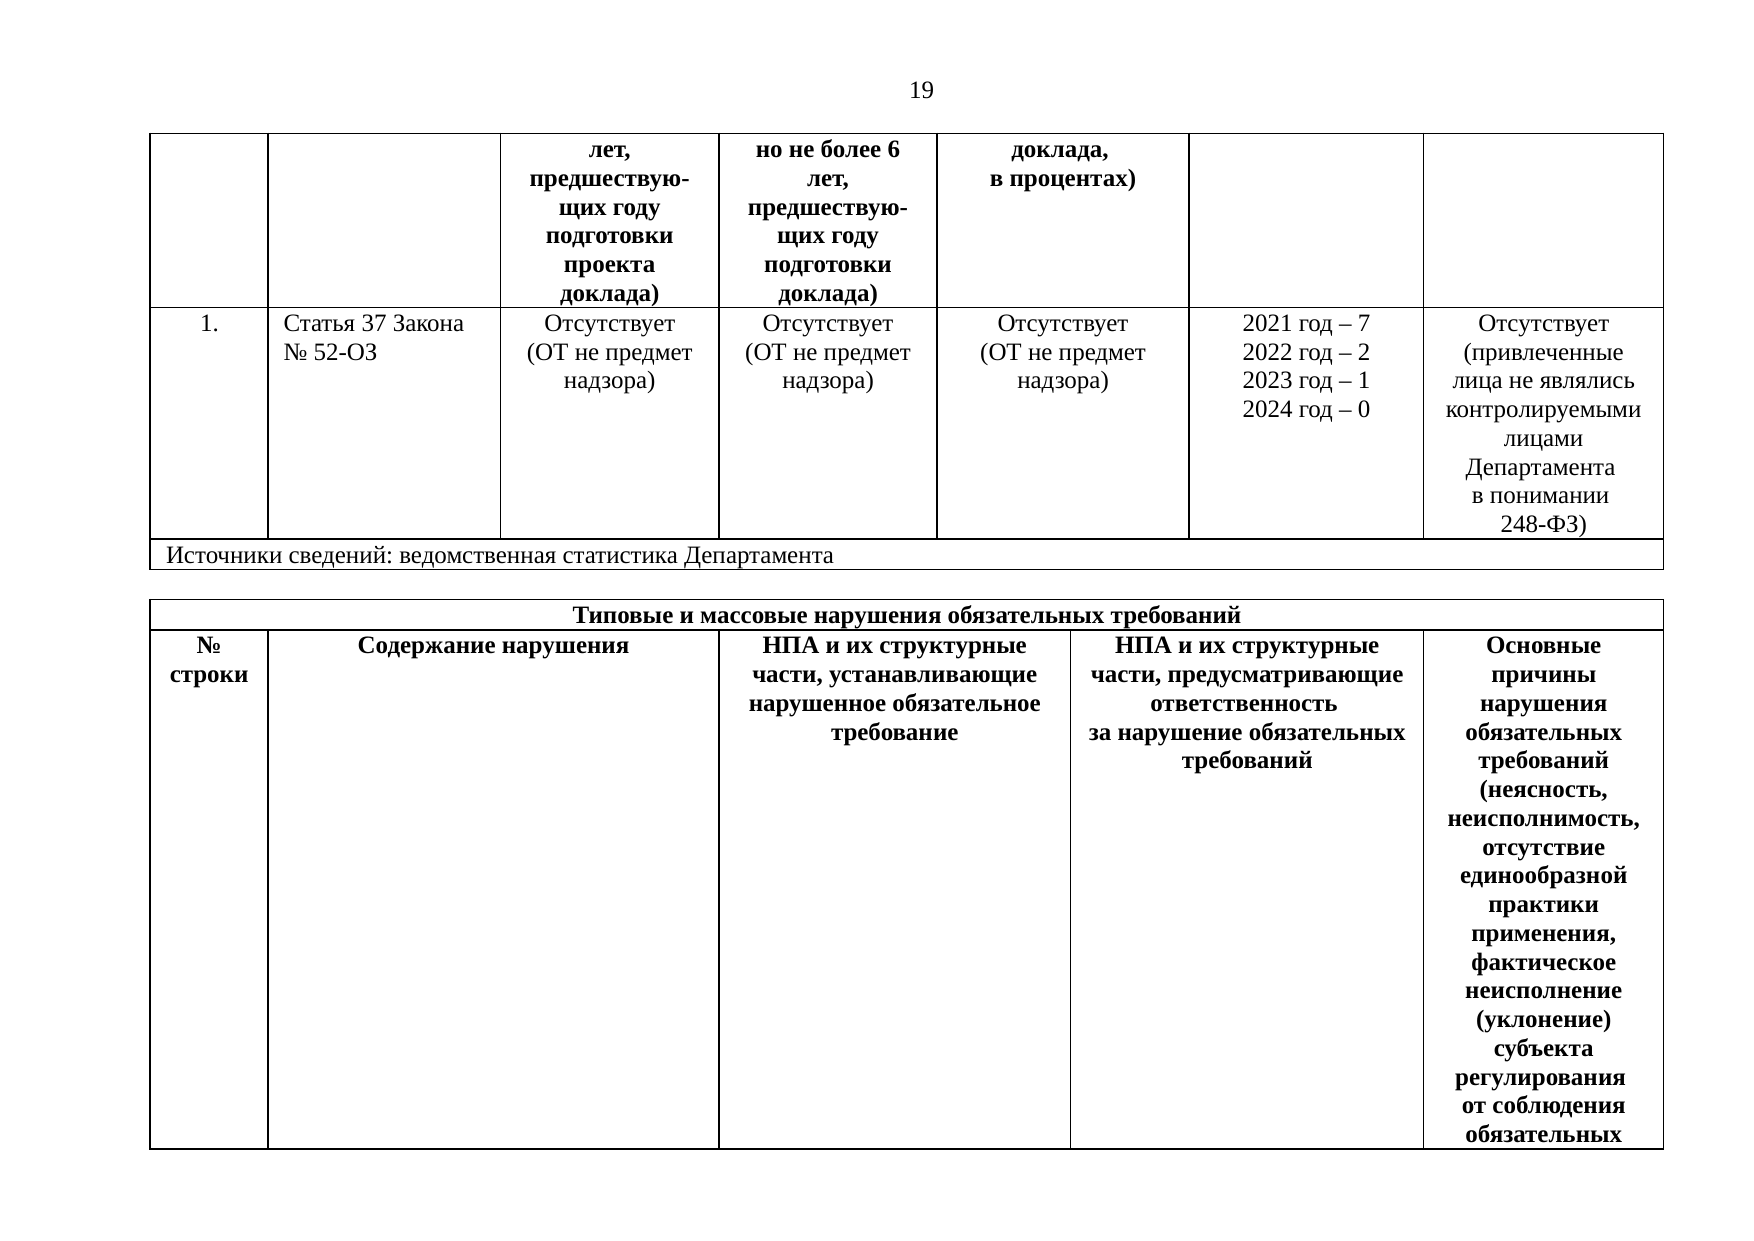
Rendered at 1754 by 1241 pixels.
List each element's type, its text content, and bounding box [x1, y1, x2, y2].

table_cell Источники сведений: ведомственная статистика Департамента [151, 540, 1663, 568]
table_cell доклада, в процентах) [938, 134, 1188, 307]
table_cell [151, 134, 267, 307]
table_cell Отсутствует (ОТ не предмет надзора) [501, 308, 718, 538]
table_cell Основные причины нарушения обязательных требований (неясность, неисполнимость, отсутствие единообразной практики применения, фактическое неисполнение (уклонение) субъекта регулирования от соблюдения обязательных [1424, 631, 1663, 1148]
table_cell [1673, 599, 1754, 629]
table_cell [1664, 538, 1673, 568]
table_cell [1673, 569, 1754, 599]
table_cell Отсутствует (ОТ не предмет надзора) [938, 308, 1188, 538]
table_cell [1424, 134, 1663, 307]
table_cell НПА и их структурные части, устанавливающие нарушенное обязательное требование [720, 631, 1070, 1148]
table_cell Отсутствует (ОТ не предмет надзора) [720, 308, 936, 538]
table_cell Статья 37 Закона № 52-ОЗ [269, 308, 500, 538]
table_cell но не более 6 лет, предшествую-щих году подготовки доклада) [720, 134, 936, 307]
table_cell Типовые и массовые нарушения обязательных требований [151, 600, 1663, 629]
table_cell [1673, 133, 1754, 307]
table_cell Отсутствует (привлеченные лица не являлись контролируемыми лицами Департамента в понимании 248-ФЗ) [1424, 308, 1663, 538]
table_cell [1664, 307, 1673, 538]
table_cell Содержание нарушения [269, 631, 718, 1148]
table_cell [1411, 569, 1673, 599]
table_cell [1673, 538, 1754, 568]
table_cell [1664, 599, 1673, 629]
table_cell [1190, 134, 1423, 307]
table_cell 2021 год – 7 2022 год – 2 2023 год – 1 2024 год – 0 [1190, 308, 1423, 538]
table_cell [1673, 307, 1754, 538]
table_cell [1664, 133, 1673, 307]
table_cell [269, 134, 500, 307]
table_cell лет, предшествую-щих году подготовки проекта доклада) [501, 134, 718, 307]
table_cell [268, 570, 969, 599]
table_cell № строки [151, 631, 267, 1148]
table_cell [150, 570, 268, 599]
table_cell [1673, 629, 1754, 1148]
table_cell [1664, 629, 1673, 1148]
table_cell [969, 570, 1411, 599]
table_cell 1. [151, 308, 267, 538]
table_cell НПА и их структурные части, предусматривающие ответственность за нарушение обязательных требований [1071, 631, 1423, 1148]
